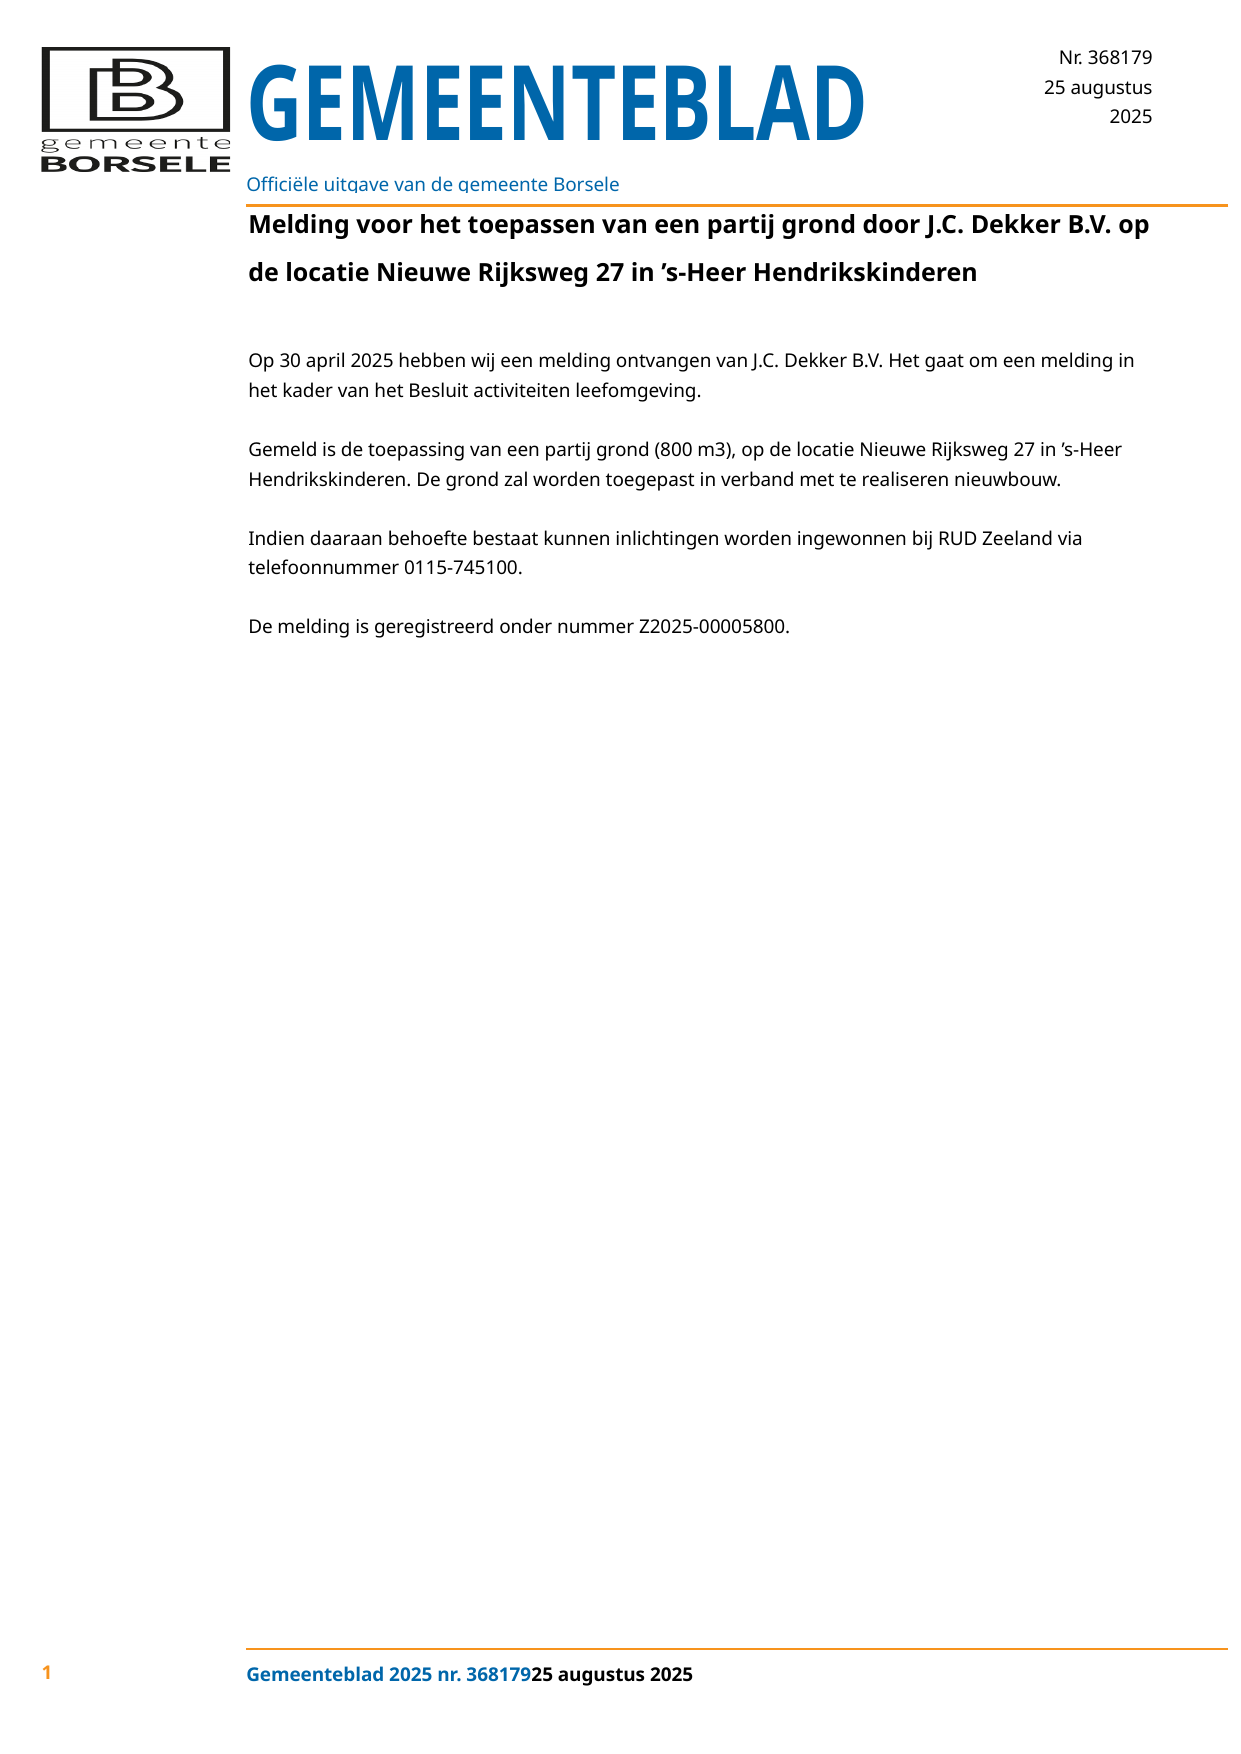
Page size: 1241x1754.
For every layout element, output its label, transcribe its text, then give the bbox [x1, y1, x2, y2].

text Indien daaraan behoefte bestaat kunnen inlichtingen worden ingewonnen bij RUD Zeeland via telefoonnummer 0115-745100. [248, 525, 1152, 580]
picture [41, 47, 231, 172]
text De melding is geregistreerd onder nummer Z2025-00005800. [248, 614, 1152, 639]
text Gemeld is de toepassing van een partij grond (800 m3), op de locatie Nieuwe Rijksweg 27 in ’s-Heer Hendrikskinderen. De grond zal worden toegepast in verband met te realiseren nieuwbouw. [248, 436, 1152, 492]
text Op 30 april 2025 hebben wij een melding ontvangen van J.C. Dekker B.V. Het gaat om een melding in het kader van het Besluit activiteiten leefomgeving. [248, 347, 1152, 403]
text Melding voor het toepassen van een partij grond door J.C. Dekker B.V. op de locatie Nieuwe Rijksweg 27 in ’s-Heer Hendrikskinderen [248, 207, 1152, 288]
